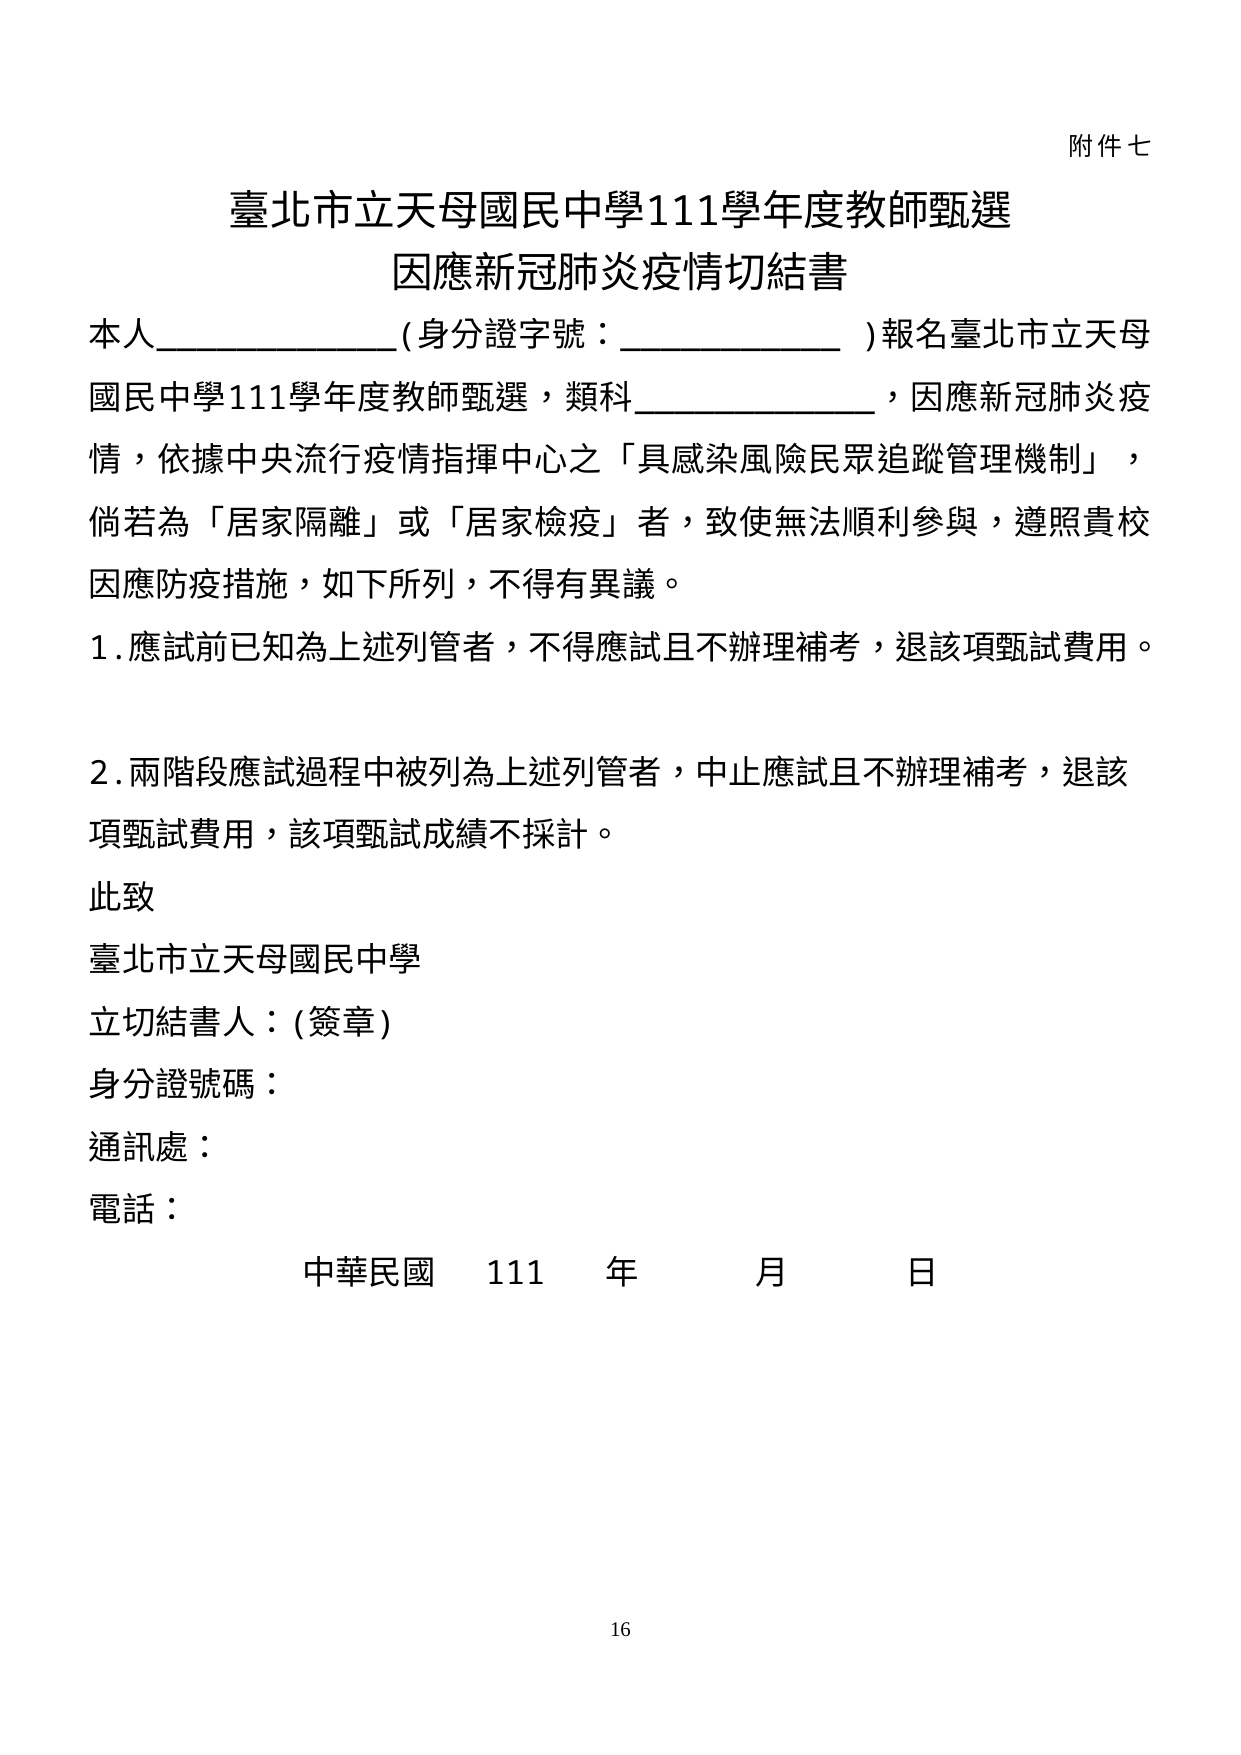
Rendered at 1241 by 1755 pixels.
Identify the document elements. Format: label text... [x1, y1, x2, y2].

text 附件七 [89, 103, 1152, 166]
text 臺北市立天母國民中學 [89, 916, 1152, 978]
text 通訊處： [89, 1103, 1152, 1166]
text 1.應試前已知為上述列管者，不得應試且不辦理補考，退該項甄試費用。 [89, 603, 1152, 728]
text 身分證號碼： [89, 1041, 1152, 1103]
text 中華民國 111 年 月 日 [89, 1228, 1152, 1291]
text 電話： [89, 1166, 1152, 1228]
text 此致 [89, 853, 1152, 916]
text 2.兩階段應試過程中被列為上述列管者，中止應試且不辦理補考，退該項甄試費用，該項甄試成績不採計。 [89, 728, 1152, 853]
text 臺北市立天母國民中學111學年度教師甄選 [89, 166, 1152, 228]
text 因應新冠肺炎疫情切結書 [89, 228, 1152, 291]
text 本人____________(身分證字號：___________ )報名臺北市立天母國民中學111學年度教師甄選，類科____________，因應新冠肺炎疫情，依據中央流行疫情指揮中心之「具感染風險民眾追蹤管理機制」，倘若為「居家隔離」或「居家檢疫」者，致使無法順利參與，遵照貴校因應防疫措施，如下所列，不得有異議。 [89, 291, 1152, 603]
text 立切結書人：(簽章) [89, 978, 1152, 1041]
